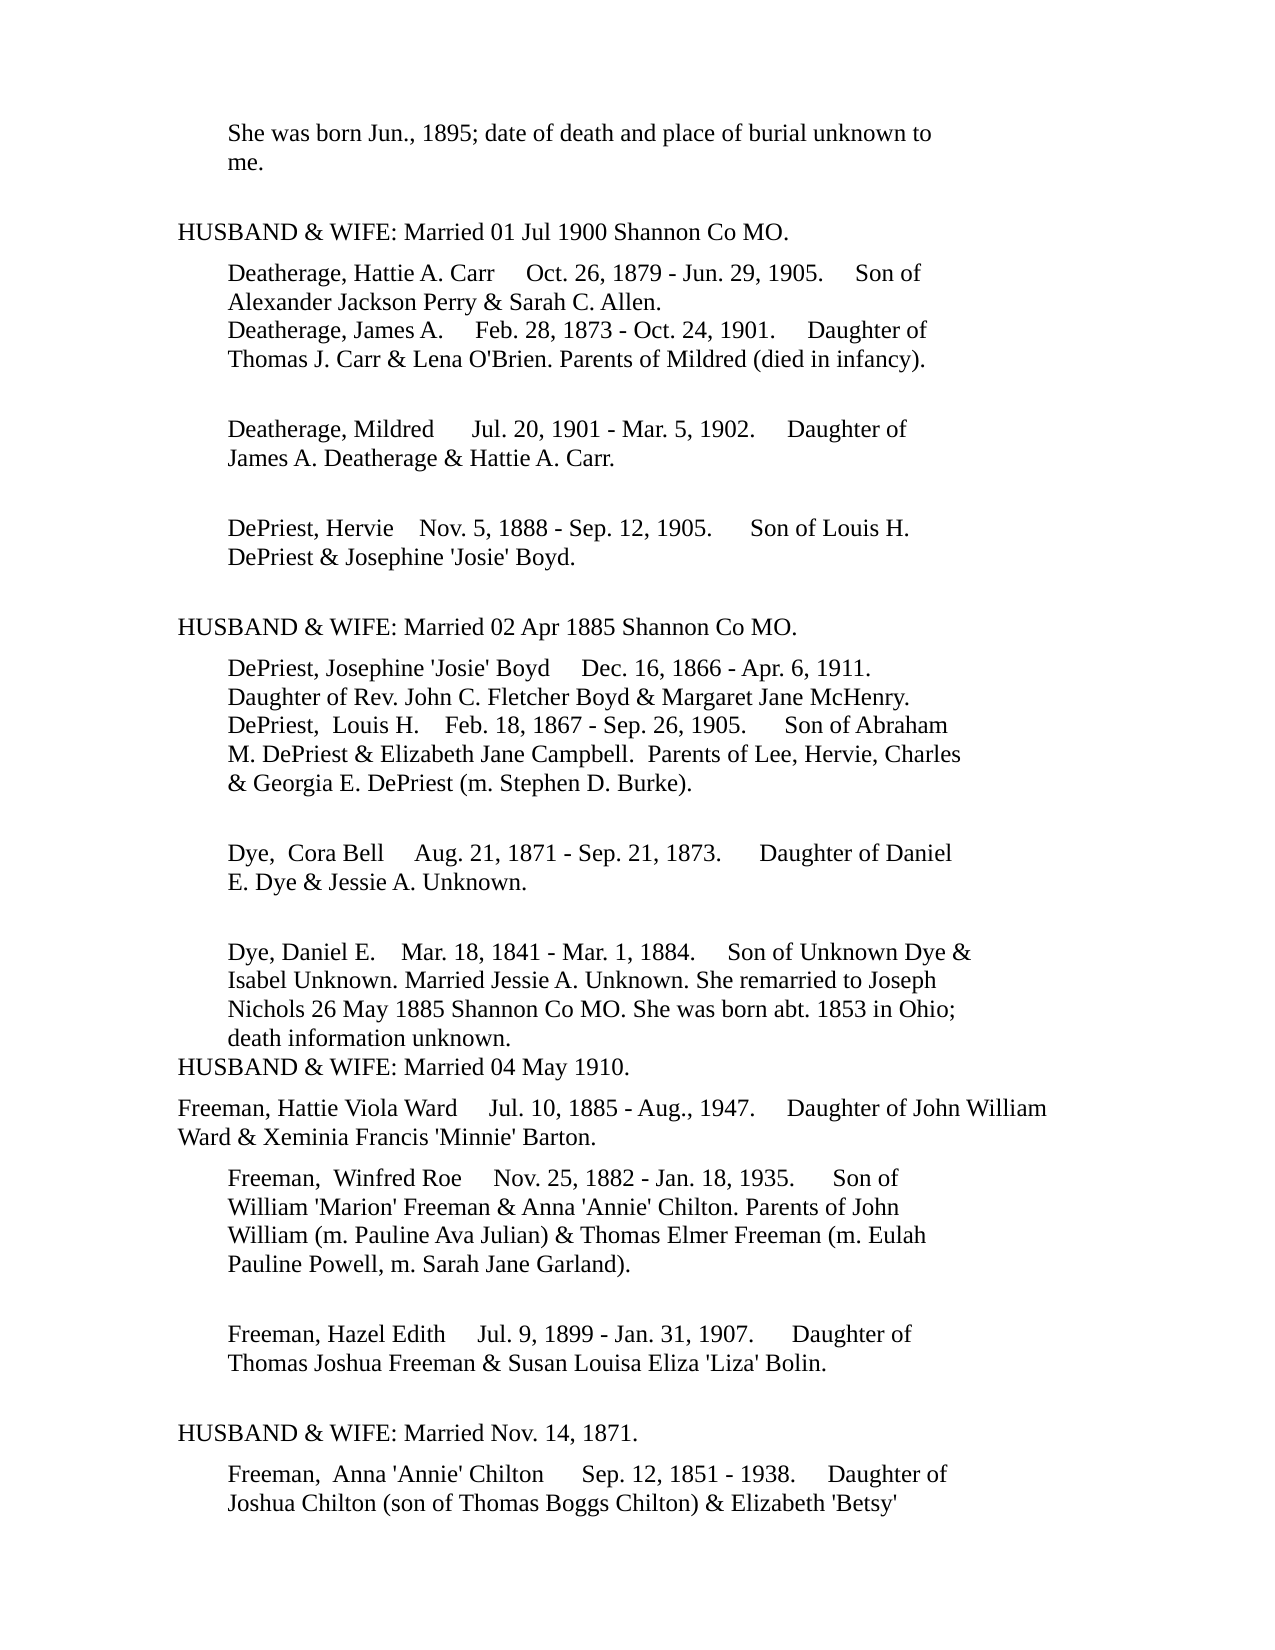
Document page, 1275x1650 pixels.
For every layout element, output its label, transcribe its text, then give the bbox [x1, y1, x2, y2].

text Deatherage, James A. Feb. 28, 1873 - Oct. 24, 1901. Daughter of Thomas J. Carr & Lena O'Brien. Parents of Mildred (died in infancy). [227, 316, 973, 373]
text She was born Jun., 1895; date of death and place of burial unknown to me. [227, 118, 973, 176]
text Deatherage, Hattie A. Carr Oct. 26, 1879 - Jun. 29, 1905. Son of Alexander Jackson Perry & Sarah C. Allen. [227, 258, 973, 316]
text HUSBAND & WIFE: Married Nov. 14, 1871. [177, 1418, 1098, 1447]
text HUSBAND & WIFE: Married 04 May 1910. [177, 1052, 1098, 1081]
text DePriest, Louis H. Feb. 18, 1867 - Sep. 26, 1905. Son of Abraham M. DePriest & Elizabeth Jane Campbell. Parents of Lee, Hervie, Charles & Georgia E. DePriest (m. Stephen D. Burke). [227, 711, 973, 797]
text Deatherage, Mildred Jul. 20, 1901 - Mar. 5, 1902. Daughter of James A. Deatherage & Hattie A. Carr. [227, 414, 973, 472]
text Dye, Daniel E. Mar. 18, 1841 - Mar. 1, 1884. Son of Unknown Dye & Isabel Unknown. Married Jessie A. Unknown. She remarried to Joseph Nichols 26 May 1885 Shannon Co MO. She was born abt. 1853 in Ohio; death information unknown. [227, 937, 973, 1052]
text Dye, Cora Bell Aug. 21, 1871 - Sep. 21, 1873. Daughter of Daniel E. Dye & Jessie A. Unknown. [227, 838, 973, 896]
text Freeman, Hazel Edith Jul. 9, 1899 - Jan. 31, 1907. Daughter of Thomas Joshua Freeman & Susan Louisa Eliza 'Liza' Bolin. [227, 1319, 973, 1377]
text DePriest, Hervie Nov. 5, 1888 - Sep. 12, 1905. Son of Louis H. DePriest & Josephine 'Josie' Boyd. [227, 513, 973, 571]
text Freeman, Anna 'Annie' Chilton Sep. 12, 1851 - 1938. Daughter of Joshua Chilton (son of Thomas Boggs Chilton) & Elizabeth 'Betsy' [227, 1459, 973, 1517]
text HUSBAND & WIFE: Married 02 Apr 1885 Shannon Co MO. [177, 612, 1098, 641]
text Freeman, Winfred Roe Nov. 25, 1882 - Jan. 18, 1935. Son of William 'Marion' Freeman & Anna 'Annie' Chilton. Parents of John William (m. Pauline Ava Julian) & Thomas Elmer Freeman (m. Eulah Pauline Powell, m. Sarah Jane Garland). [227, 1163, 973, 1278]
text DePriest, Josephine 'Josie' Boyd Dec. 16, 1866 - Apr. 6, 1911. Daughter of Rev. John C. Fletcher Boyd & Margaret Jane McHenry. [227, 653, 973, 711]
text Freeman, Hattie Viola Ward Jul. 10, 1885 - Aug., 1947. Daughter of John William Ward & Xeminia Francis 'Minnie' Barton. [177, 1093, 1098, 1151]
text HUSBAND & WIFE: Married 01 Jul 1900 Shannon Co MO. [177, 217, 1098, 246]
